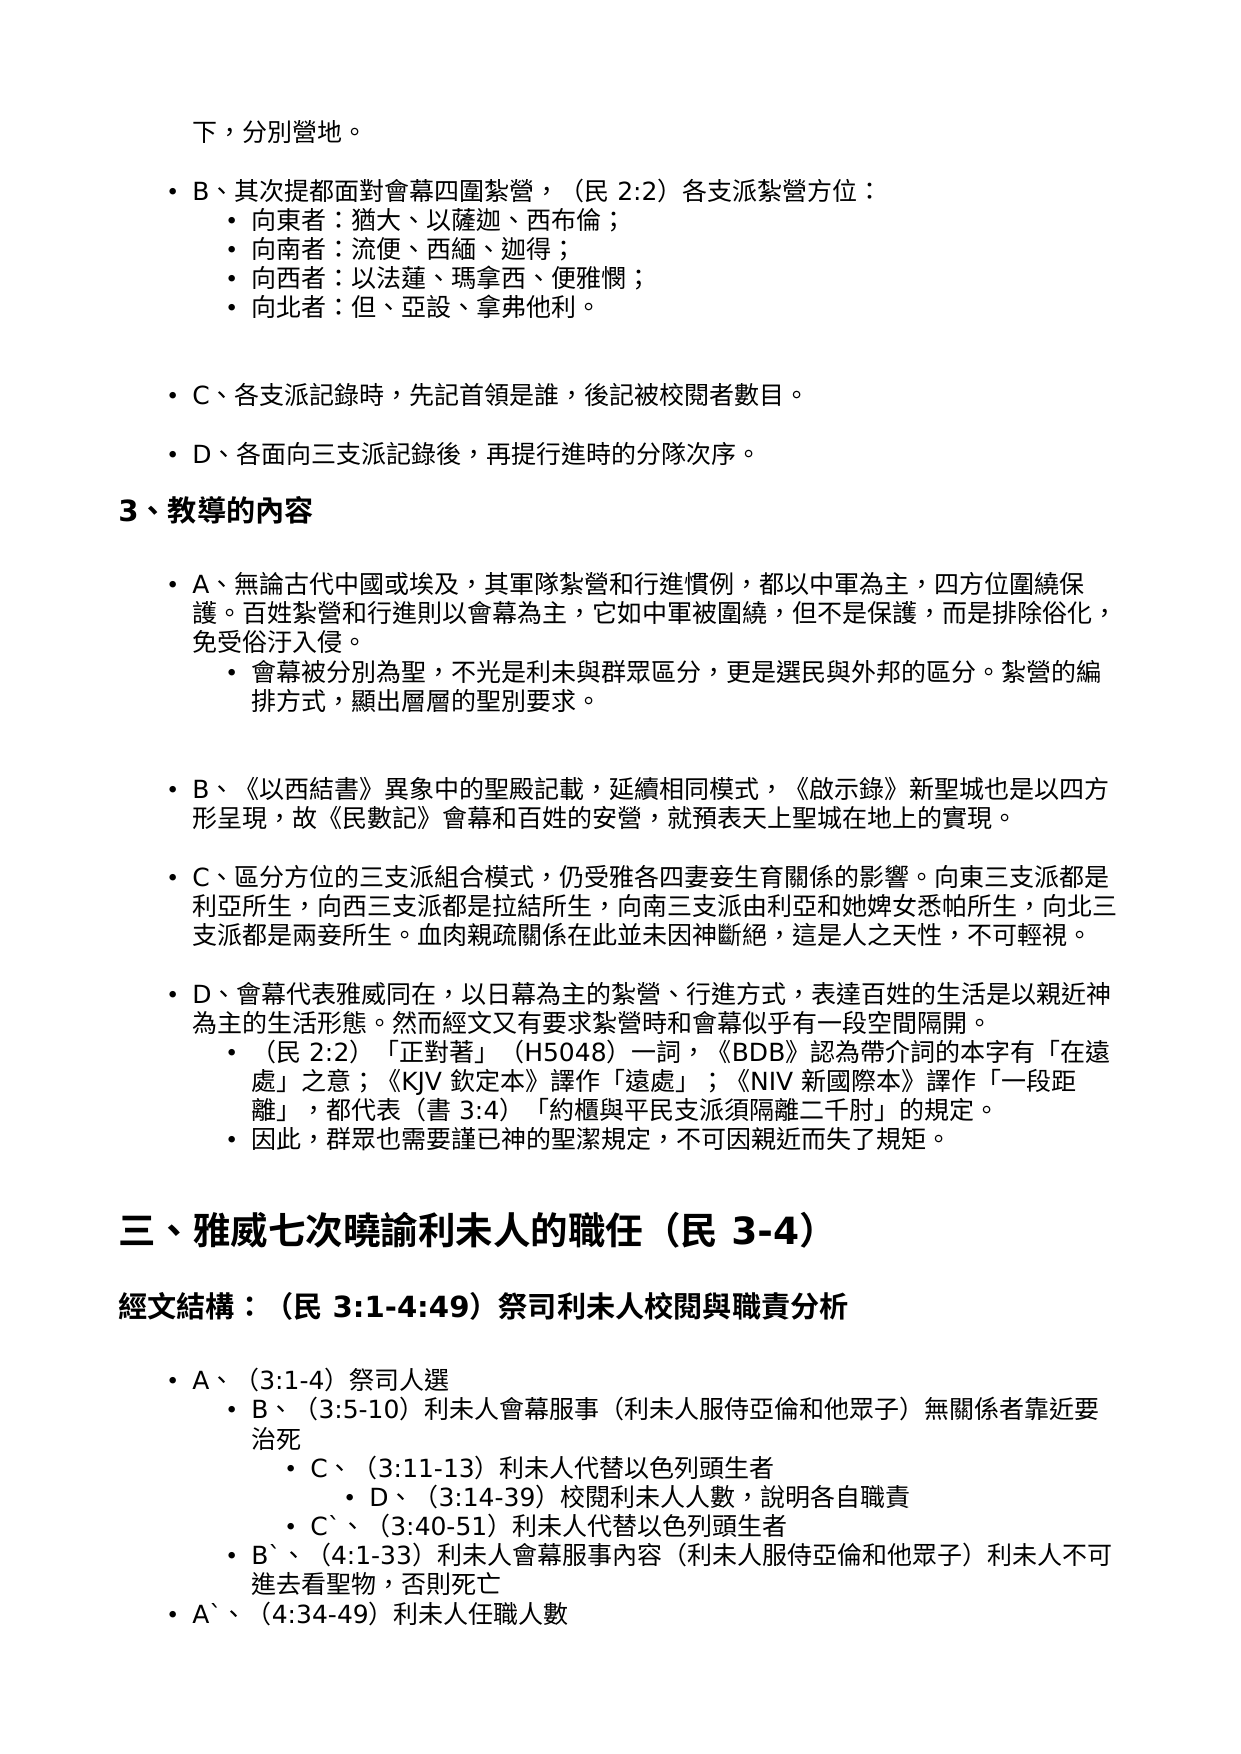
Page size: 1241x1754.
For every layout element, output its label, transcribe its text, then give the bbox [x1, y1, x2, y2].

list 向西者：以法蓮、瑪拿西、便雅憫； [236, 264, 1122, 293]
list C、區分方位的三支派組合模式，仍受雅各四妻妾生育關係的影響。向東三支派都是利亞所生，向西三支派都是拉結所生，向南三支派由利亞和她婢女悉帕所生，向北三支派都是兩妾所生。血肉親疏關係在此並未因神斷絕，這是人之天性，不可輕視。 [177, 863, 1122, 950]
list D、各面向三支派記錄後，再提行進時的分隊次序。 [177, 440, 1122, 469]
list D、（3:14-39）校閱利未人人數，說明各自職責 [354, 1483, 1122, 1512]
list C、（3:11-13）利未人代替以色列頭生者 [295, 1454, 1122, 1483]
list （民 2:2）「正對著」（H5048）一詞，《BDB》認為帶介詞的本字有「在遠處」之意；《KJV 欽定本》譯作「遠處」；《NIV 新國際本》譯作「一段距離」，都代表（書 3:4）「約櫃與平民支派須隔離二千肘」的規定。 [236, 1038, 1122, 1126]
list C`、（3:40-51）利未人代替以色列頭生者 [295, 1512, 1122, 1541]
list 因此，群眾也需要謹已神的聖潔規定，不可因親近而失了規矩。 [236, 1126, 1122, 1155]
list 下，分別營地。 [177, 118, 1122, 147]
list D、會幕代表雅威同在，以日幕為主的紮營、行進方式，表達百姓的生活是以親近神為主的生活形態。然而經文又有要求紮營時和會幕似乎有一段空間隔開。 [177, 980, 1122, 1038]
subtitle 三、雅威七次曉諭利未人的職任（民 3-4） [118, 1209, 1122, 1253]
subtitle 3、教導的內容 [118, 494, 1122, 528]
list B、其次提都面對會幕四圍紮營，（民 2:2）各支派紮營方位： [177, 177, 1122, 206]
list 向東者：猶大、以薩迦、西布倫； [236, 206, 1122, 235]
list B、（3:5-10）利未人會幕服事（利未人服侍亞倫和他眾子）無關係者靠近要治死 [236, 1396, 1122, 1454]
list A`、（4:34-49）利未人任職人數 [177, 1600, 1122, 1629]
list 向北者：但、亞設、拿弗他利。 [236, 293, 1122, 323]
list B`、（4:1-33）利未人會幕服事內容（利未人服侍亞倫和他眾子）利未人不可進去看聖物，否則死亡 [236, 1541, 1122, 1600]
subtitle 經文結構：（民 3:1-4:49）祭司利未人校閱與職責分析 [118, 1291, 1122, 1324]
list 會幕被分別為聖，不光是利未與群眾區分，更是選民與外邦的區分。紮營的編排方式，顯出層層的聖別要求。 [236, 658, 1122, 716]
list A、（3:1-4）祭司人選 [177, 1366, 1122, 1396]
list 向南者：流便、西緬、迦得； [236, 235, 1122, 264]
list A、無論古代中國或埃及，其軍隊紮營和行進慣例，都以中軍為主，四方位圍繞保護。百姓紮營和行進則以會幕為主，它如中軍被圍繞，但不是保護，而是排除俗化，免受俗汙入侵。 [177, 570, 1122, 658]
list C、各支派記錄時，先記首領是誰，後記被校閱者數目。 [177, 382, 1122, 411]
list B、《以西結書》異象中的聖殿記載，延續相同模式，《啟示錄》新聖城也是以四方形呈現，故《民數記》會幕和百姓的安營，就預表天上聖城在地上的實現。 [177, 775, 1122, 833]
